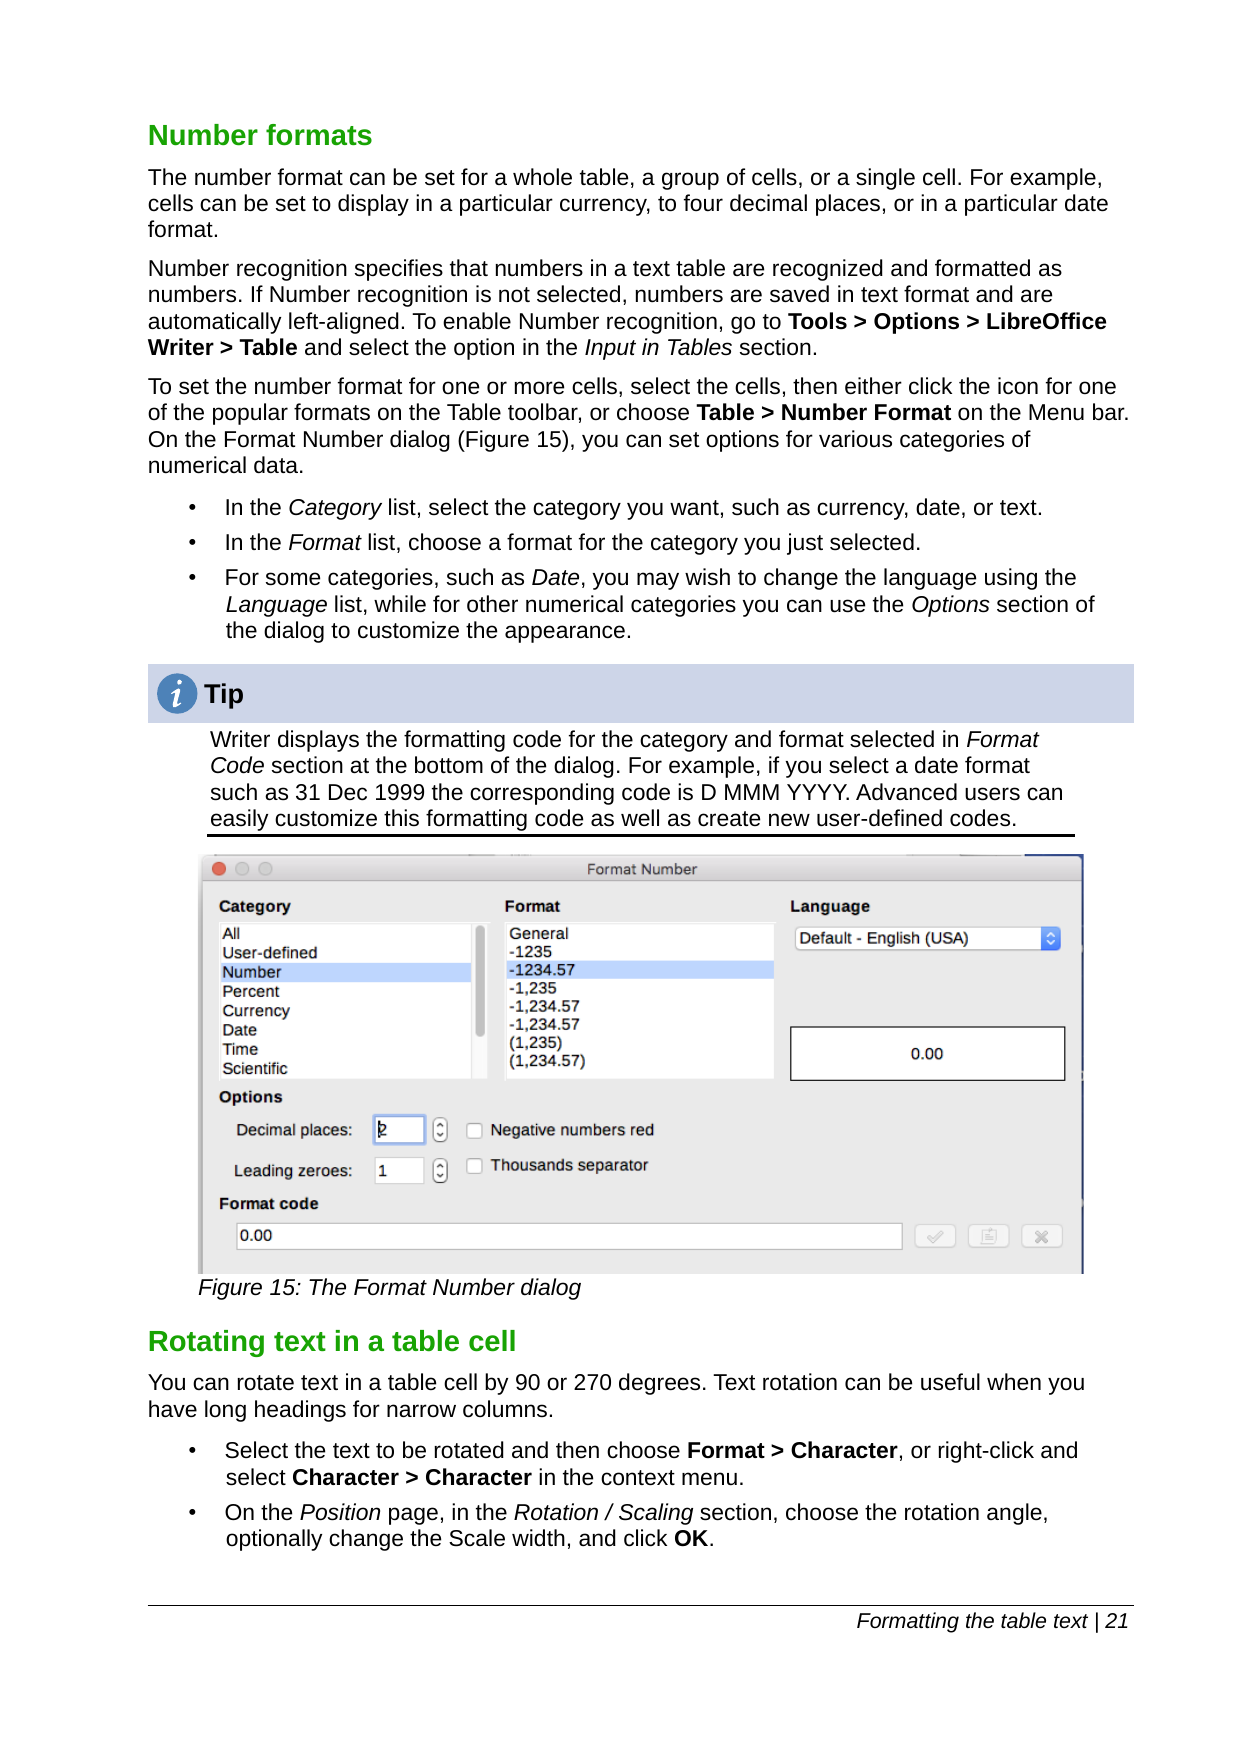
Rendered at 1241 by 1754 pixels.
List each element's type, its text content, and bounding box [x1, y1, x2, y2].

list To set the number format for one or more cells, select the cells, then either click the icon for one of the popular formats on the Table toolbar, or choose Table > Number Format on the Menu bar. On the Format Number dialog (Figure 15), you can set options for various categories of numerical data. [148, 373, 1134, 478]
list In the Format list, choose a format for the category you just selected. [185, 526, 1134, 555]
picture [197, 854, 1084, 1274]
list In the Category list, select the category you want, such as currency, date, or text. [185, 491, 1134, 520]
text Figure 15: The Format Number dialog [198, 1274, 1084, 1300]
subtitle Number formats [148, 118, 1134, 152]
text Number recognition specifies that numbers in a text table are recognized and formatted as numbers. If Number recognition is not selected, numbers are saved in text format and are automatically left-aligned. To enable Number recognition, go to Tools > Options > LibreOffice Writer > Table and select the option in the Input in Tables section. [148, 255, 1134, 360]
text The number format can be set for a whole table, a group of cells, or a single cell. For example, cells can be set to display in a particular currency, to four decimal places, or in a particular date format. [148, 163, 1134, 242]
subtitle Rotating text in a table cell [148, 1324, 1134, 1358]
list For some categories, such as Date, you may wish to change the language using the Language list, while for other numerical categories you can use the Options section of the dialog to customize the appearance. [185, 561, 1134, 646]
subtitle Tip [148, 664, 1134, 723]
list Select the text to be rotated and then choose Format > Character, or right-click and select Character > Character in the context menu. [185, 1434, 1134, 1490]
text You can rotate text in a table cell by 90 or 270 degrees. Text rotation can be useful when you have long headings for narrow columns. [148, 1369, 1134, 1422]
text Writer displays the formatting code for the category and format selected in Format Code section at the bottom of the dialog. For example, if you select a date format such as 31 Dec 1999 the corresponding code is D MMM YYYY. Advanced users can easily customize this formatting code as well as create new user-defined codes. [207, 723, 1075, 834]
list On the Position page, in the Rotation / Scaling section, choose the rotation angle, optionally change the Scale width, and click OK. [185, 1496, 1134, 1555]
